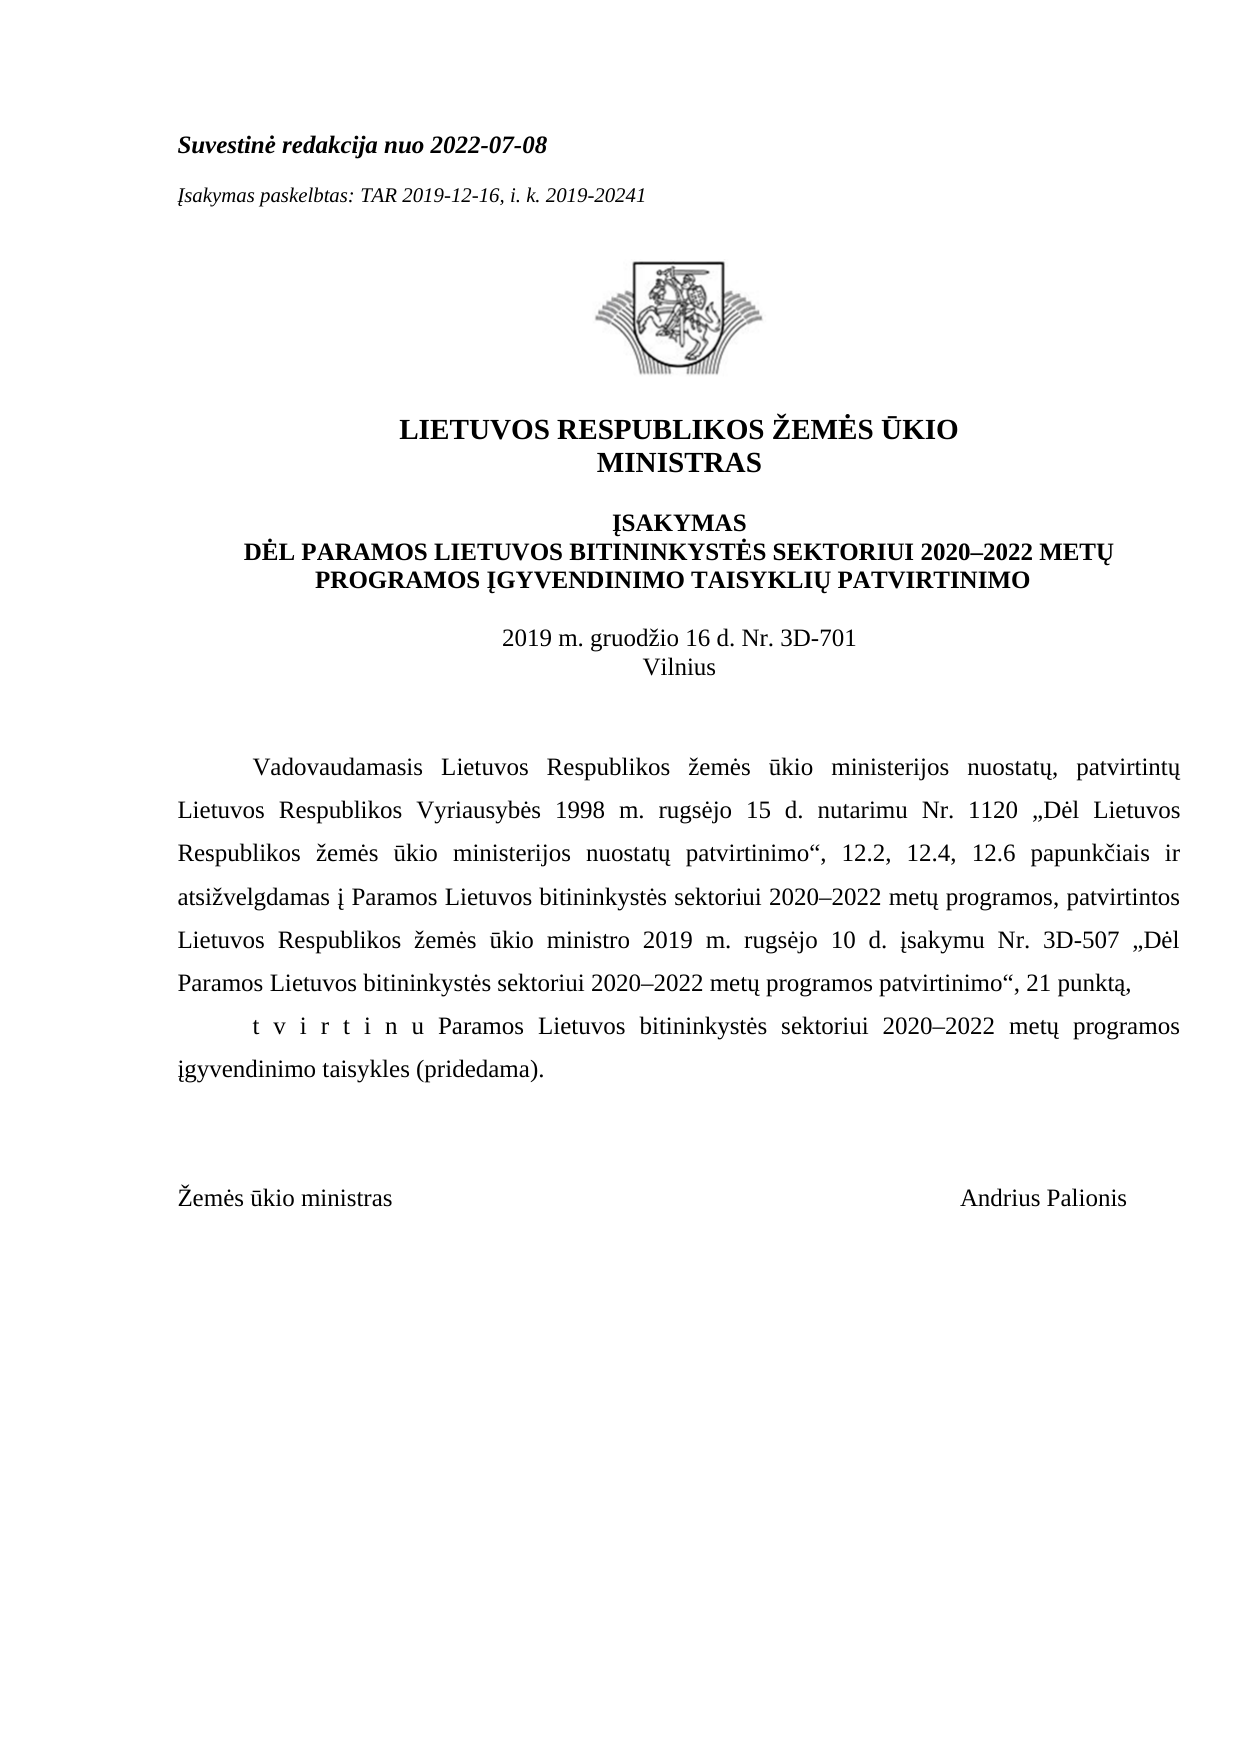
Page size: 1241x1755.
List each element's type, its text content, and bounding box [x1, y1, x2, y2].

text Vadovaudamasis Lietuvos Respublikos žemės ūkio ministerijos nuostatų, patvirtintų Lietuvos Respublikos Vyriausybės 1998 m. rugsėjo 15 d. nutarimu Nr. 1120 „Dėl Lietuvos Respublikos žemės ūkio ministerijos nuostatų patvirtinimo“, 12.2, 12.4, 12.6 papunkčiais ir atsižvelgdamas į Paramos Lietuvos bitininkystės sektoriui 2020–2022 metų programos, patvirtintos Lietuvos Respublikos žemės ūkio ministro 2019 m. rugsėjo 10 d. įsakymu Nr. 3D-507 „Dėl Paramos Lietuvos bitininkystės sektoriui 2020–2022 metų programos patvirtinimo“, 21 punktą, [177, 752, 1181, 997]
text MINISTRAS [177, 446, 1181, 479]
text LIETUVOS RESPUBLIKOS ŽEMĖS ŪKIO [177, 412, 1181, 446]
text Įsakymas paskelbtas: TAR 2019-12-16, i. k. 2019-20241 [177, 183, 1181, 207]
text Vilnius [177, 652, 1181, 680]
text ĮSAKYMAS [177, 508, 1181, 537]
text DĖL PARAMOS LIETUVOS BITININKYSTĖS SEKTORIUI 2020–2022 METŲ PROGRAMOS ĮGYVENDINIMO TAISYKLIŲ PATVIRTINIMO [177, 537, 1181, 594]
text 2019 m. gruodžio 16 d. Nr. 3D-701 [177, 623, 1181, 652]
text Žemės ūkio ministras Andrius Palionis [177, 1183, 1181, 1212]
text t v i r t i n u Paramos Lietuvos bitininkystės sektoriui 2020–2022 metų programos įgyvendinimo taisykles (pridedama). [177, 1011, 1181, 1083]
text Suvestinė redakcija nuo 2022-07-08 [177, 130, 1181, 159]
